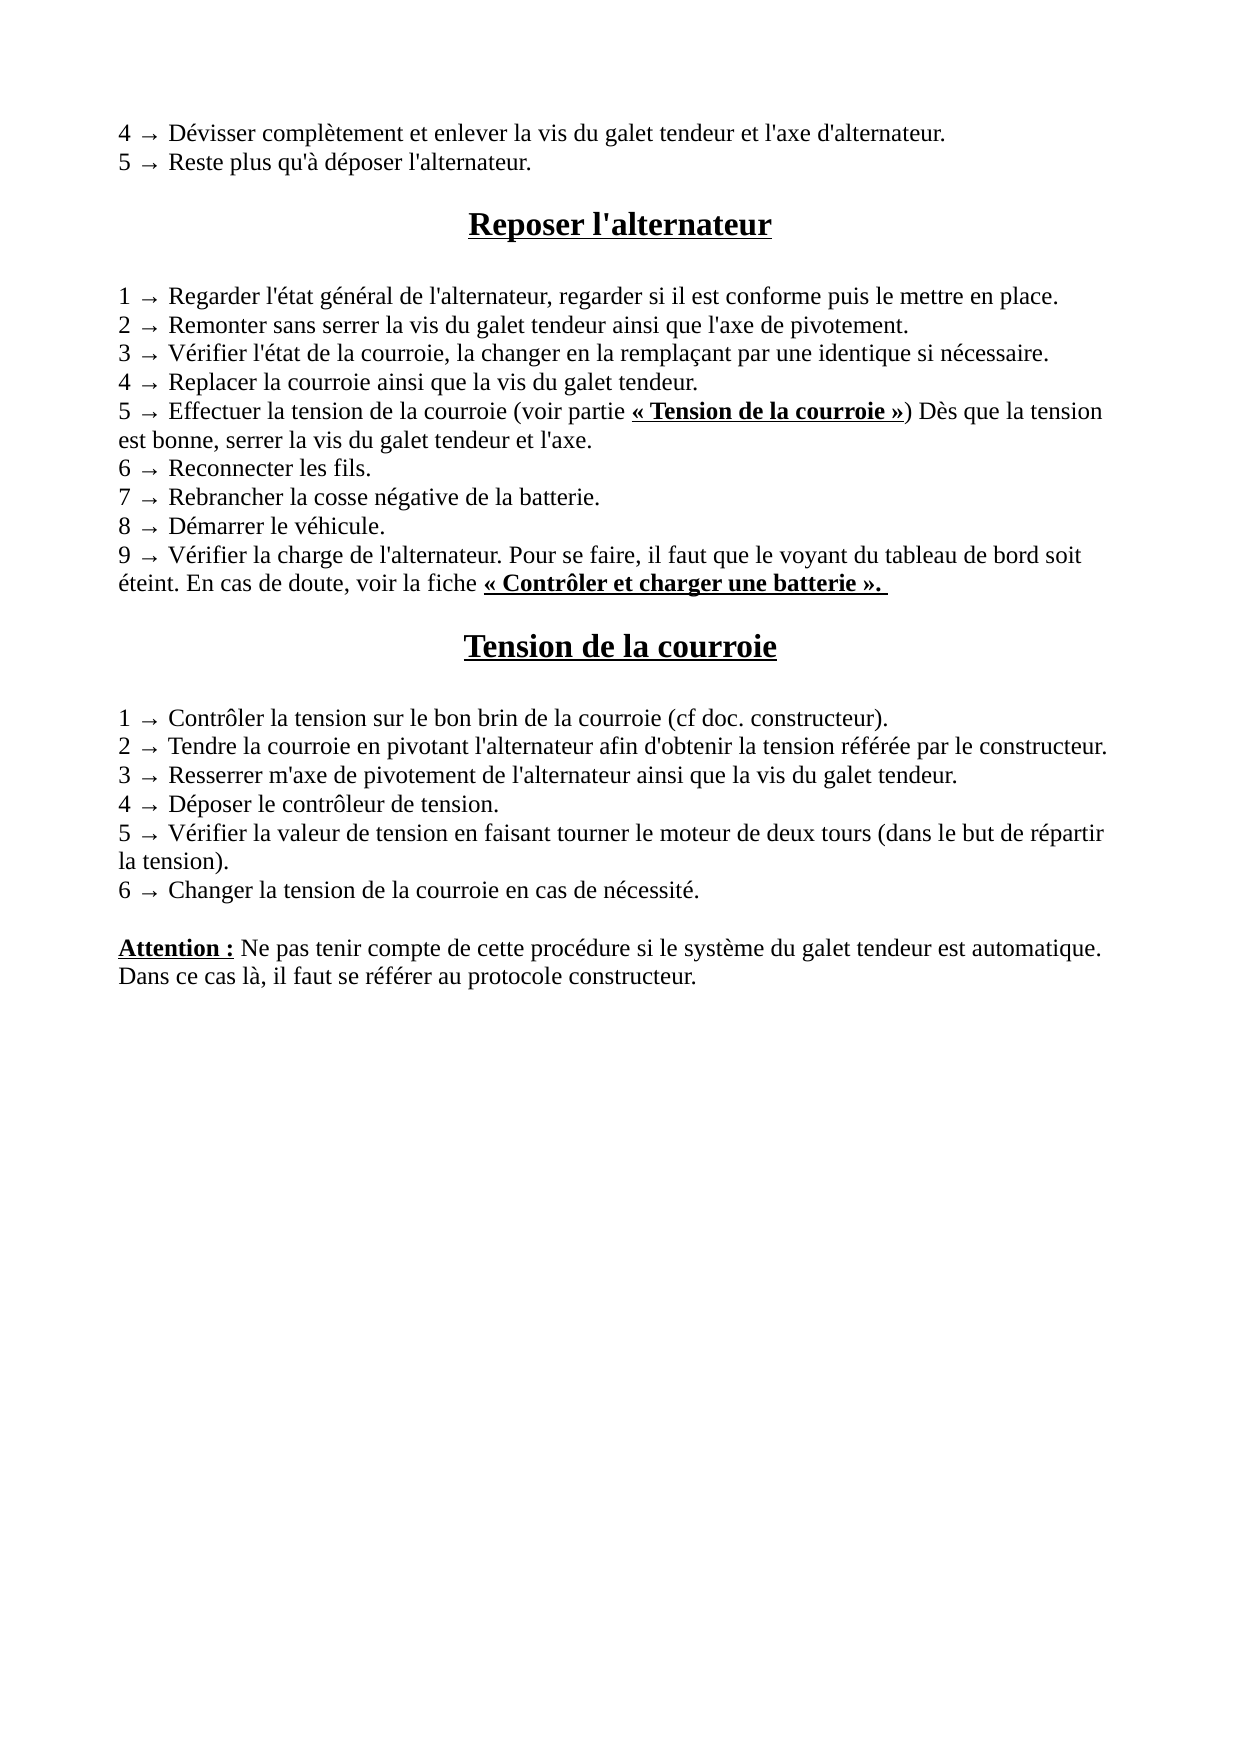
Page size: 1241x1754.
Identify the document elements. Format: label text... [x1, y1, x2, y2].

text 1 → Contrôler la tension sur le bon brin de la courroie (cf doc. constructeur). [118, 703, 1122, 731]
text 3 → Vérifier l'état de la courroie, la changer en la remplaçant par une identique si nécessaire. [118, 338, 1122, 367]
text 4 → Déposer le contrôleur de tension. 5 → Vérifier la valeur de tension en faisant tourner le moteur de deux tours (dans le but de répartir la tension). 6 → Changer la tension de la courroie en cas de nécessité. [118, 789, 1122, 904]
text 4 → Replacer la courroie ainsi que la vis du galet tendeur. [118, 367, 1122, 396]
text 4 → Dévisser complètement et enlever la vis du galet tendeur et l'axe d'alternateur. 5 → Reste plus qu'à déposer l'alternateur. [118, 118, 1122, 176]
text 2 → Remonter sans serrer la vis du galet tendeur ainsi que l'axe de pivotement. [118, 310, 1122, 338]
text 6 → Reconnecter les fils. 7 → Rebrancher la cosse négative de la batterie. [118, 453, 1122, 511]
text Tension de la courroie [118, 626, 1122, 664]
text Reposer l'alternateur [118, 204, 1122, 243]
text 1 → Regarder l'état général de l'alternateur, regarder si il est conforme puis le mettre en place. [118, 281, 1122, 310]
text 3 → Resserrer m'axe de pivotement de l'alternateur ainsi que la vis du galet tendeur. [118, 760, 1122, 789]
text 8 → Démarrer le véhicule. 9 → Vérifier la charge de l'alternateur. Pour se faire, il faut que le voyant du tableau de bord soit éteint. En cas de doute, voir la fiche « Contrôler et charger une batterie ». [118, 511, 1122, 597]
text 2 → Tendre la courroie en pivotant l'alternateur afin d'obtenir la tension référée par le constructeur. [118, 731, 1122, 760]
text 5 → Effectuer la tension de la courroie (voir partie « Tension de la courroie ») Dès que la tension est bonne, serrer la vis du galet tendeur et l'axe. [118, 396, 1122, 453]
text Attention : Ne pas tenir compte de cette procédure si le système du galet tendeur est automatique. Dans ce cas là, il faut se référer au protocole constructeur. [118, 933, 1122, 990]
